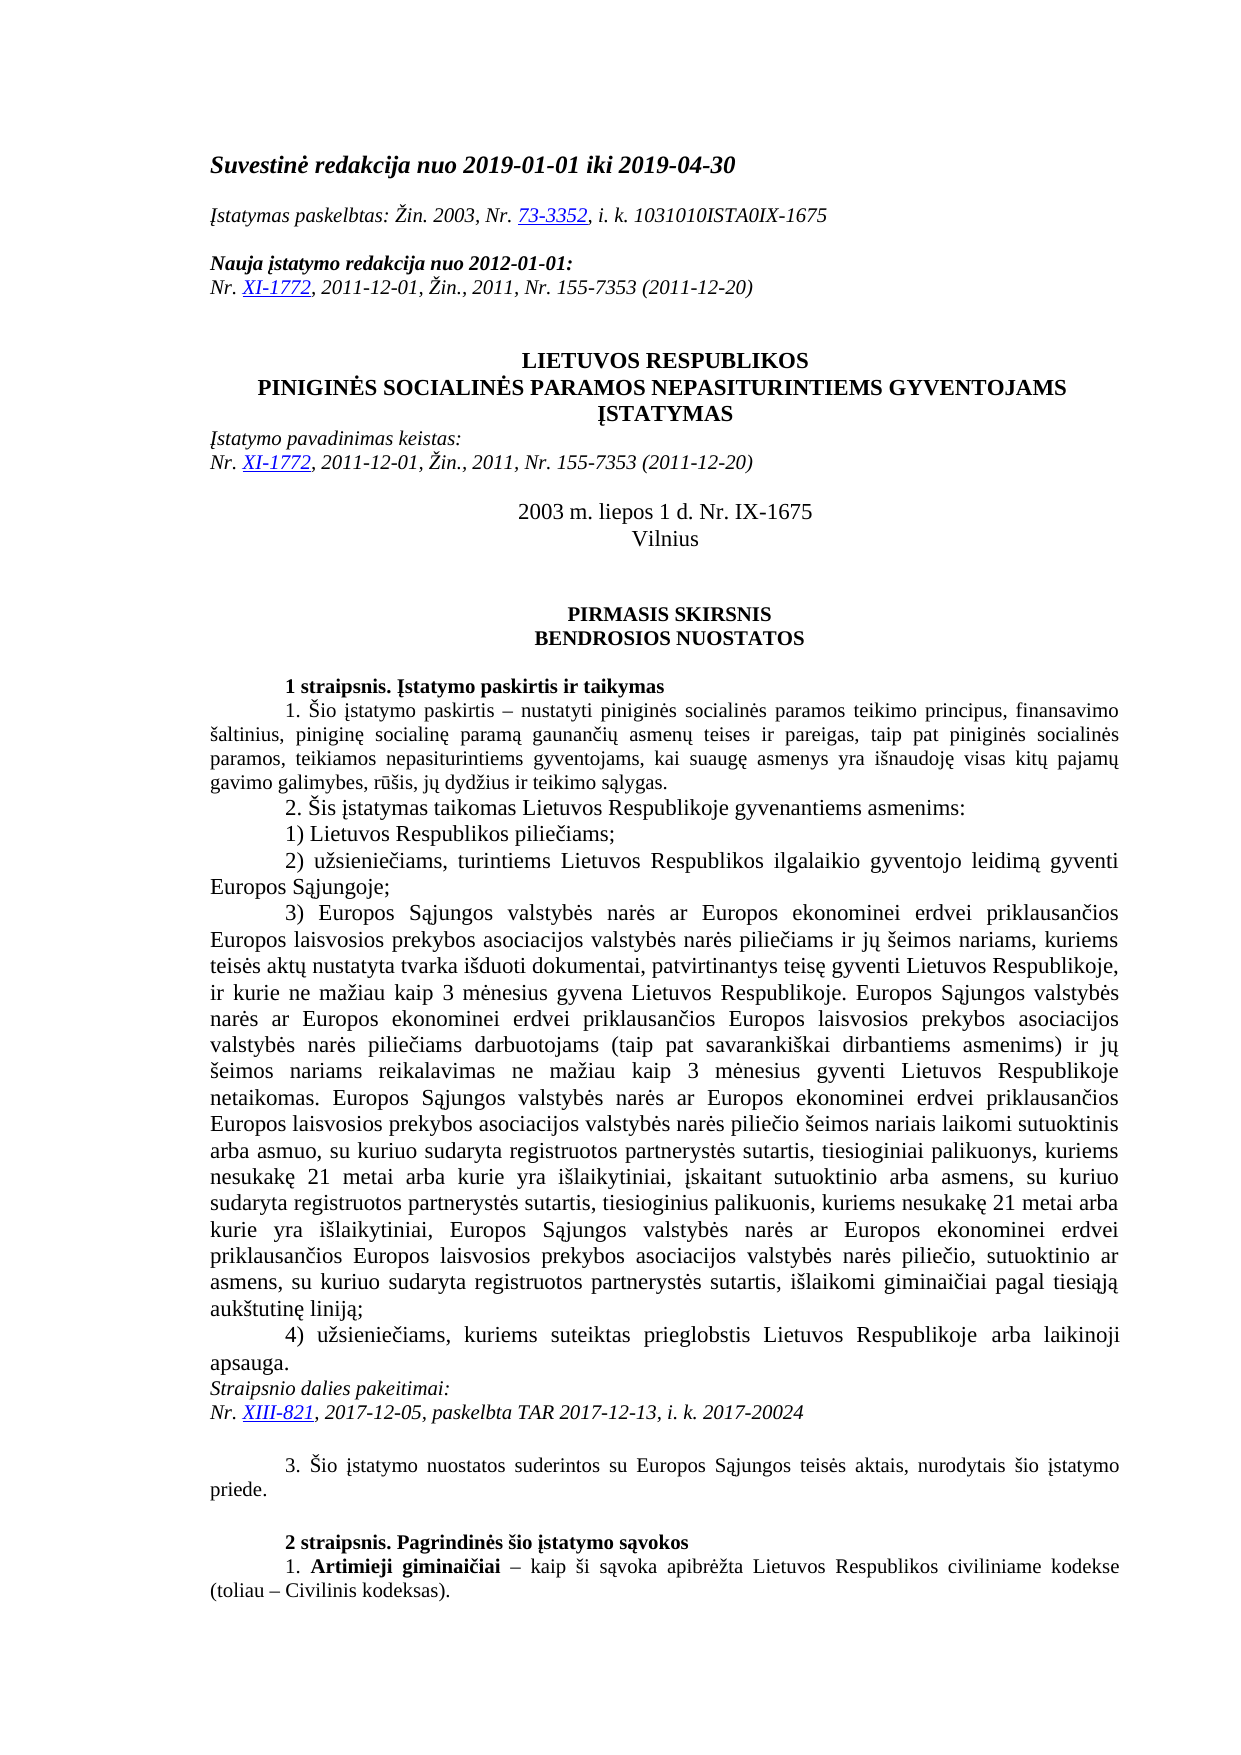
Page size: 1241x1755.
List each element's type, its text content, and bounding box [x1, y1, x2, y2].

text 4) užsieniečiams, kuriems suteiktas prieglobstis Lietuvos Respublikoje arba laikinoji apsauga. [210, 1321, 1120, 1376]
text 2 straipsnis. Pagrindinės šio įstatymo sąvokos [210, 1530, 1120, 1554]
text 2. Šis įstatymas taikomas Lietuvos Respublikoje gyvenantiems asmenims: [210, 794, 1120, 820]
text 3) Europos Sąjungos valstybės narės ar Europos ekonominei erdvei priklausančios Europos laisvosios prekybos asociacijos valstybės narės piliečiams ir jų šeimos nariams, kuriems teisės aktų nustatyta tvarka išduoti dokumentai, patvirtinantys teisę gyventi Lietuvos Respublikoje, ir kurie ne mažiau kaip 3 mėnesius gyvena Lietuvos Respublikoje. Europos Sąjungos valstybės narės ar Europos ekonominei erdvei priklausančios Europos laisvosios prekybos asociacijos valstybės narės piliečiams darbuotojams (taip pat savarankiškai dirbantiems asmenims) ir jų šeimos nariams reikalavimas ne mažiau kaip 3 mėnesius gyventi Lietuvos Respublikoje netaikomas. Europos Sąjungos valstybės narės ar Europos ekonominei erdvei priklausančios Europos laisvosios prekybos asociacijos valstybės narės piliečio šeimos nariais laikomi sutuoktinis arba asmuo, su kuriuo sudaryta registruotos partnerystės sutartis, tiesioginiai palikuonys, kuriems nesukakę 21 metai arba kurie yra išlaikytiniai, įskaitant sutuoktinio arba asmens, su kuriuo sudaryta registruotos partnerystės sutartis, tiesioginius palikuonis, kuriems nesukakę 21 metai arba kurie yra išlaikytiniai, Europos Sąjungos valstybės narės ar Europos ekonominei erdvei priklausančios Europos laisvosios prekybos asociacijos valstybės narės piliečio, sutuoktinio ar asmens, su kuriuo sudaryta registruotos partnerystės sutartis, išlaikomi giminaičiai pagal tiesiąją aukštutinę liniją; [210, 899, 1120, 1321]
text Suvestinė redakcija nuo 2019-01-01 iki 2019-04-30 [210, 150, 1120, 179]
text PIRMASIS SKIRSNIS [210, 602, 1129, 626]
text 1) Lietuvos Respublikos piliečiams; [210, 820, 1120, 847]
text Straipsnio dalies pakeitimai: [210, 1376, 1120, 1400]
text Nr. XI-1772, 2011-12-01, Žin., 2011, Nr. 155-7353 (2011-12-20) [210, 275, 1120, 299]
text BENDROSIOS NUOSTATOS [210, 626, 1129, 650]
text Įstatymas paskelbtas: Žin. 2003, Nr. 73-3352, i. k. 1031010ISTA0IX-1675 [210, 203, 1120, 227]
text Nr. XI-1772, 2011-12-01, Žin., 2011, Nr. 155-7353 (2011-12-20) [210, 450, 1120, 474]
text Nr. XIII-821, 2017-12-05, paskelbta TAR 2017-12-13, i. k. 2017-20024 [210, 1400, 1120, 1424]
text 3. Šio įstatymo nuostatos suderintos su Europos Sąjungos teisės aktais, nurodytais šio įstatymo priede. [210, 1453, 1120, 1501]
text 1. Artimieji giminaičiai – kaip ši sąvoka apibrėžta Lietuvos Respublikos civiliniame kodekse (toliau – Civilinis kodeksas). [210, 1554, 1120, 1602]
text LIETUVOS RESPUBLIKOS [210, 347, 1120, 373]
text ĮSTATYMAS [210, 400, 1120, 426]
text PINIGINĖS SOCIALINĖS PARAMOS NEPASITURINTIEMS GYVENTOJAMS [210, 373, 1120, 400]
text Įstatymo pavadinimas keistas: [210, 426, 1120, 450]
text 1 straipsnis. Įstatymo paskirtis ir taikymas [210, 674, 1120, 698]
text 2) užsieniečiams, turintiems Lietuvos Respublikos ilgalaikio gyventojo leidimą gyventi Europos Sąjungoje; [210, 847, 1120, 899]
text 1. Šio įstatymo paskirtis – nustatyti piniginės socialinės paramos teikimo principus, finansavimo šaltinius, piniginę socialinę paramą gaunančių asmenų teises ir pareigas, taip pat piniginės socialinės paramos, teikiamos nepasiturintiems gyventojams, kai suaugę asmenys yra išnaudoję visas kitų pajamų gavimo galimybes, rūšis, jų dydžius ir teikimo sąlygas. [210, 698, 1120, 794]
text 2003 m. liepos 1 d. Nr. IX-1675 [210, 498, 1120, 525]
text Vilnius [210, 525, 1120, 551]
text Nauja įstatymo redakcija nuo 2012-01-01: [210, 251, 1120, 275]
